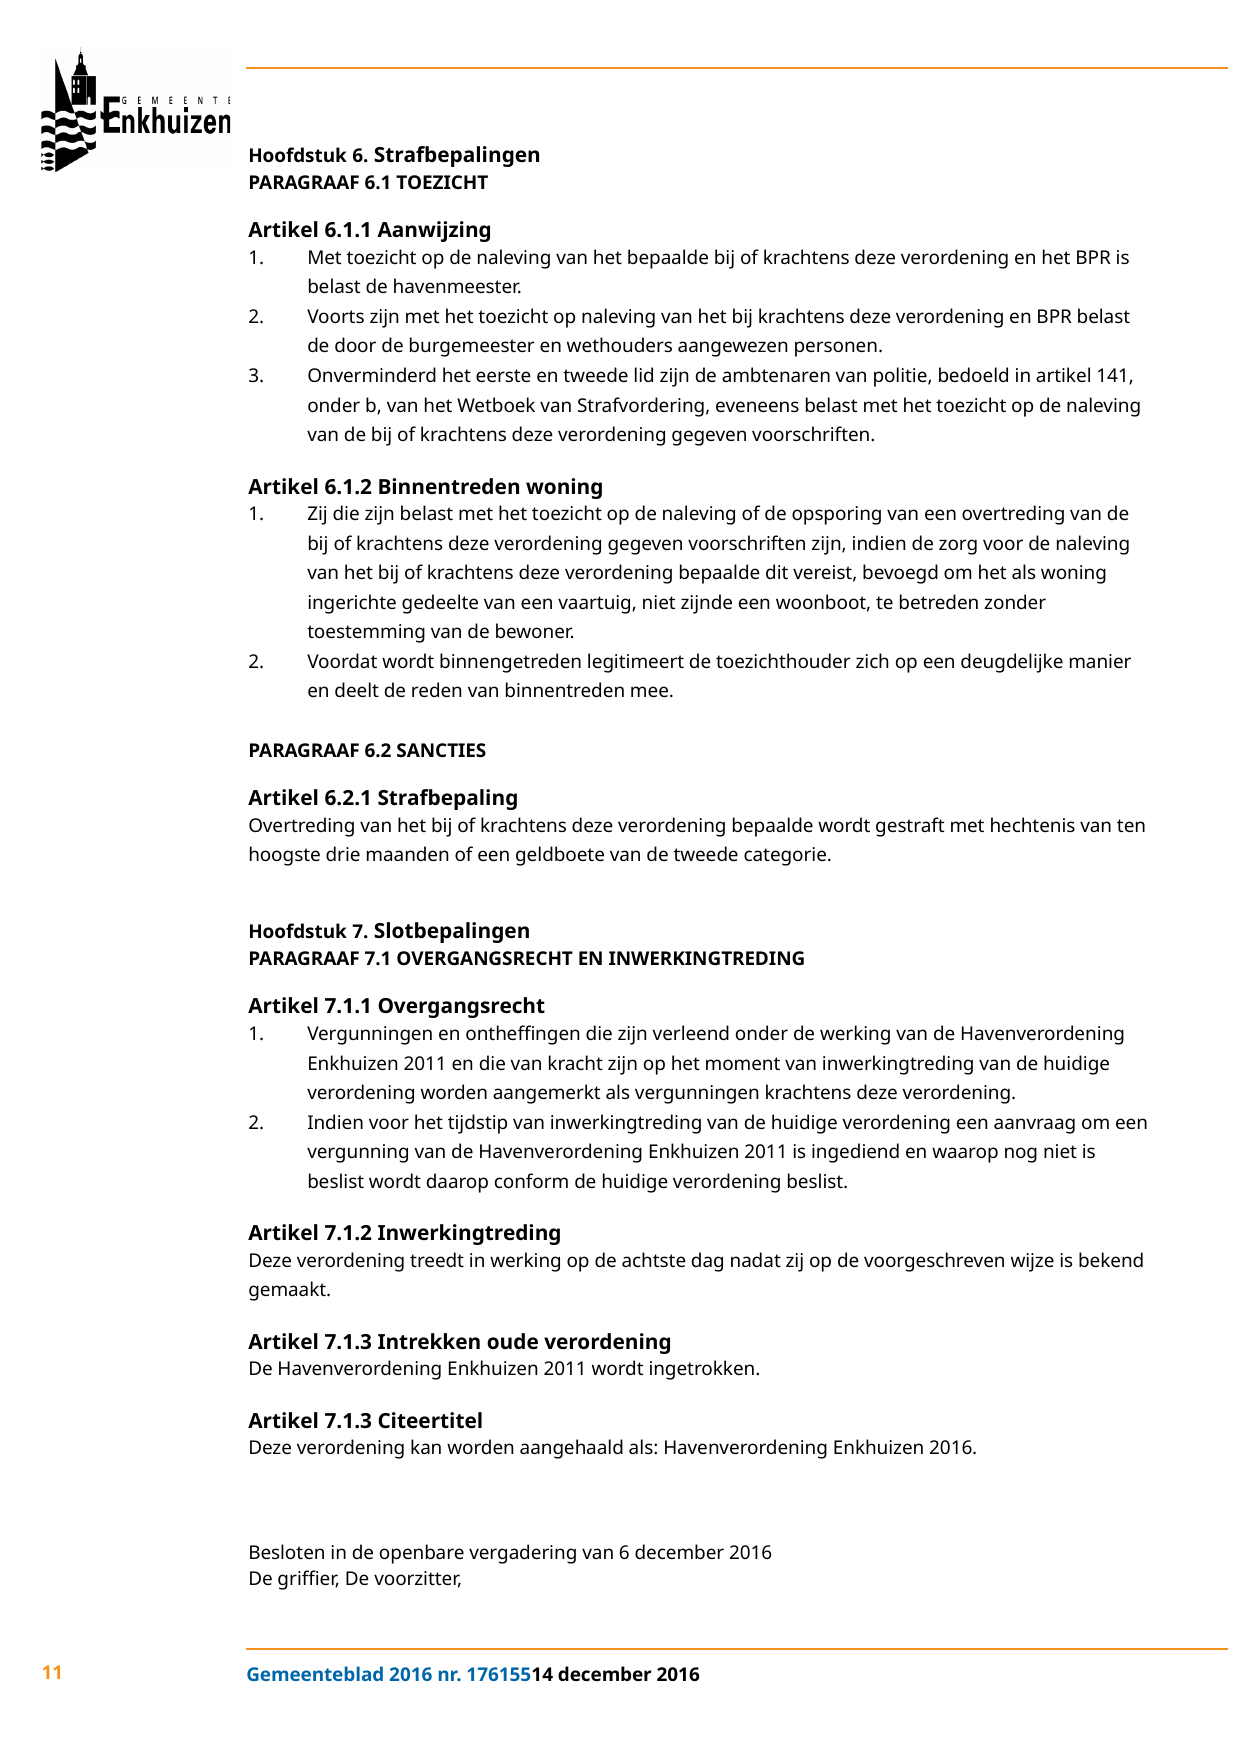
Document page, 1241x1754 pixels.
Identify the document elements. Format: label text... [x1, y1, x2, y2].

text De griffier, De voorzitter, [248, 1565, 1152, 1590]
list Onverminderd het eerste en tweede lid zijn de ambtenaren van politie, bedoeld in artikel 141, onder b, van het Wetboek van Strafvordering, eveneens belast met het toezicht op de naleving van de bij of krachtens deze verordening gegeven voorschriften. [248, 362, 1152, 447]
list Voordat wordt binnengetreden legitimeert de toezichthouder zich op een deugdelijke manier en deelt de reden van binnentreden mee. [248, 648, 1152, 703]
list Indien voor het tijdstip van inwerkingtreding van de huidige verordening een aanvraag om een vergunning van de Havenverordening Enkhuizen 2011 is ingediend en waarop nog niet is beslist wordt daarop conform de huidige verordening beslist. [248, 1109, 1152, 1194]
text Artikel 6.1.2 Binnentreden woning [248, 472, 1152, 500]
text PARAGRAAF 6.1 TOEZICHT [248, 169, 1152, 194]
list Voorts zijn met het toezicht op naleving van het bij krachtens deze verordening en BPR belast de door de burgemeester en wethouders aangewezen personen. [248, 303, 1152, 358]
text De Havenverordening Enkhuizen 2011 wordt ingetrokken. [248, 1355, 1152, 1381]
text Hoofdstuk 7. Slotbepalingen [248, 917, 1152, 945]
text Deze verordening treedt in werking op de achtste dag nadat zij op de voorgeschreven wijze is bekend gemaakt. [248, 1247, 1152, 1302]
text Overtreding van het bij of krachtens deze verordening bepaalde wordt gestraft met hechtenis van ten hoogste drie maanden of een geldboete van de tweede categorie. [248, 812, 1152, 867]
text Artikel 6.2.1 Strafbepaling [248, 783, 1152, 812]
text Artikel 6.1.1 Aanwijzing [248, 215, 1152, 244]
text Artikel 7.1.3 Intrekken oude verordening [248, 1327, 1152, 1355]
text PARAGRAAF 7.1 OVERGANGSRECHT EN INWERKINGTREDING [248, 945, 1152, 971]
text PARAGRAAF 6.2 SANCTIES [248, 737, 1152, 763]
text Deze verordening kan worden aangehaald als: Havenverordening Enkhuizen 2016. [248, 1434, 1152, 1460]
text Besloten in de openbare vergadering van 6 december 2016 [248, 1539, 1152, 1565]
list Zij die zijn belast met het toezicht op de naleving of de opsporing van een overtreding van de bij of krachtens deze verordening gegeven voorschriften zijn, indien de zorg voor de naleving van het bij of krachtens deze verordening bepaalde dit vereist, bevoegd om het als woning ingerichte gedeelte van een vaartuig, niet zijnde een woonboot, te betreden zonder toestemming van de bewoner. [248, 500, 1152, 644]
text Hoofdstuk 6. Strafbepalingen [248, 140, 1152, 169]
picture [41, 47, 231, 172]
text Artikel 7.1.3 Citeertitel [248, 1406, 1152, 1434]
text Artikel 7.1.2 Inwerkingtreding [248, 1218, 1152, 1247]
list Met toezicht op de naleving van het bepaalde bij of krachtens deze verordening en het BPR is belast de havenmeester. [248, 244, 1152, 299]
list Vergunningen en ontheffingen die zijn verleend onder de werking van de Havenverordening Enkhuizen 2011 en die van kracht zijn op het moment van inwerkingtreding van de huidige verordening worden aangemerkt als vergunningen krachtens deze verordening. [248, 1020, 1152, 1105]
text Artikel 7.1.1 Overgangsrecht [248, 992, 1152, 1020]
